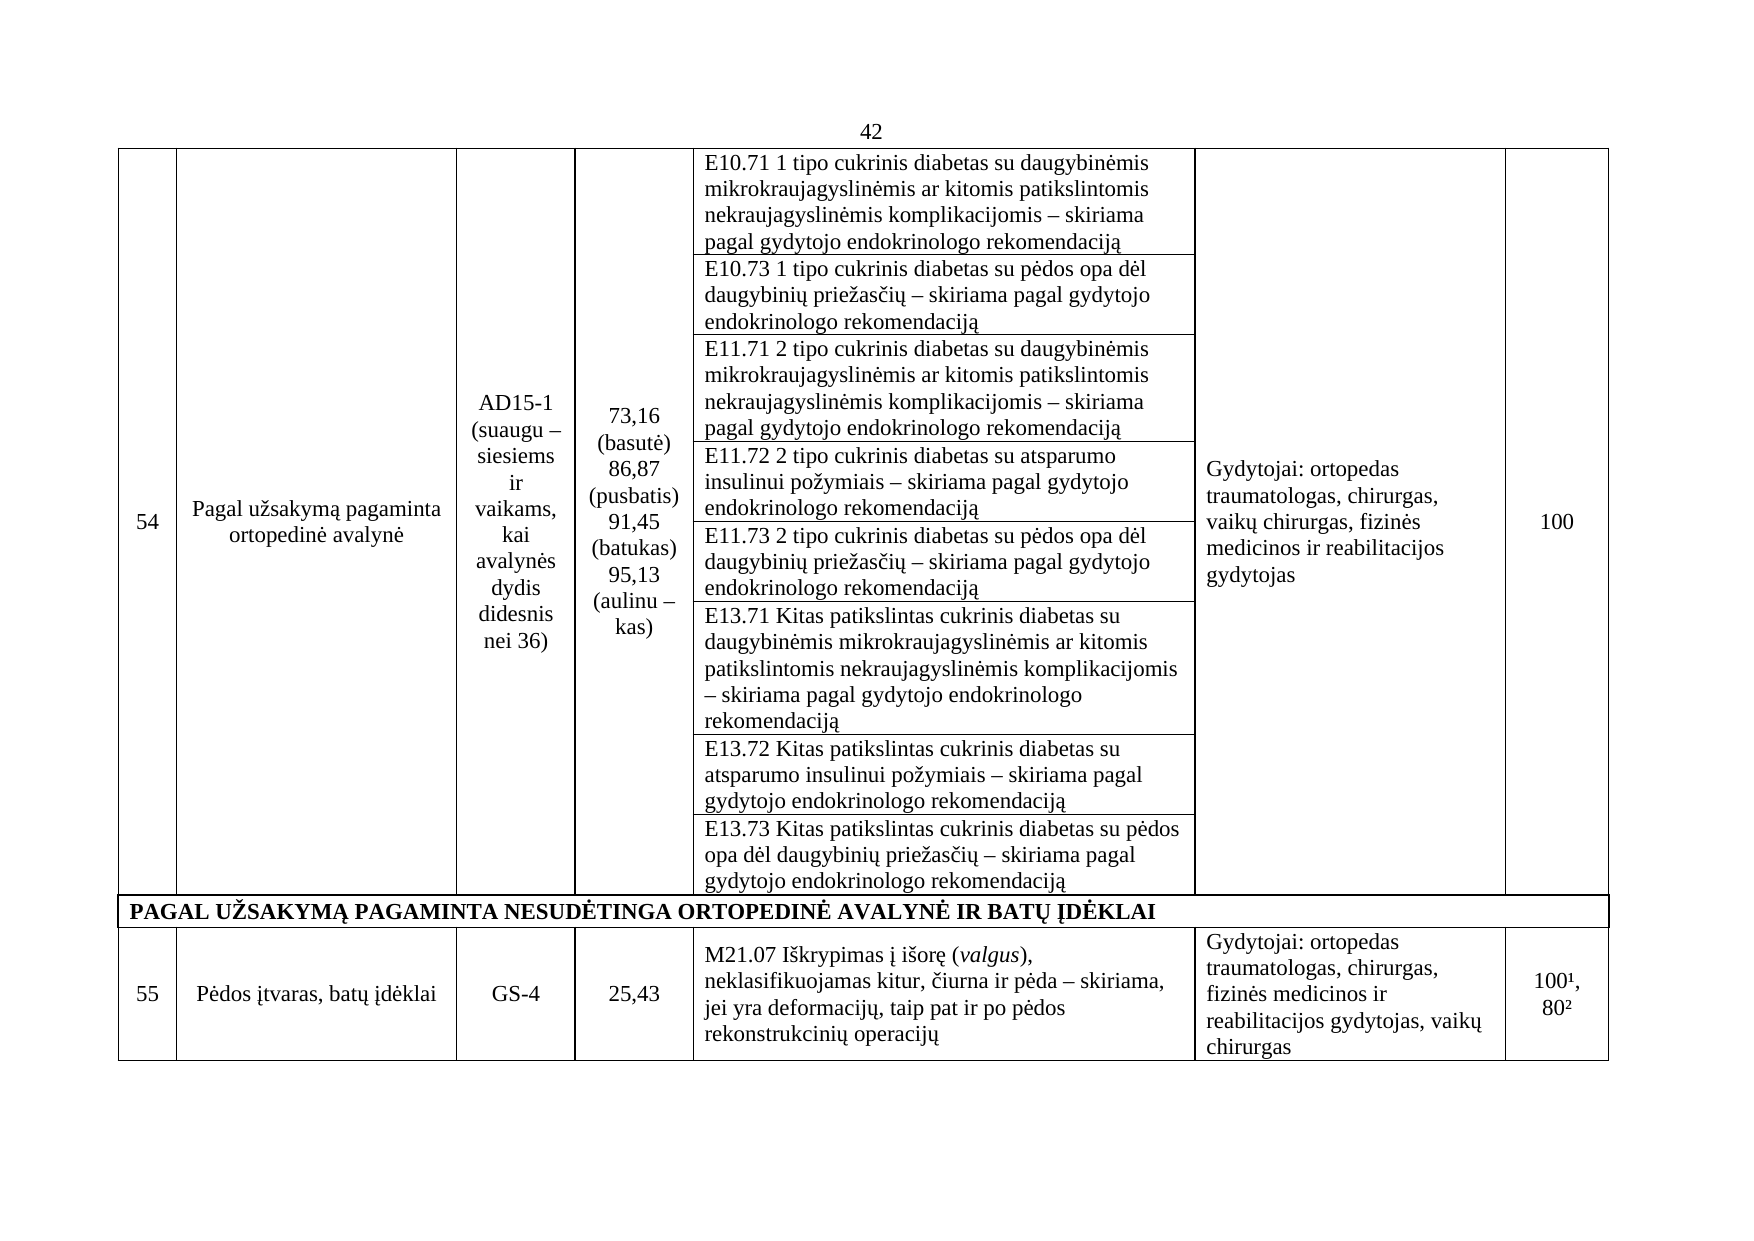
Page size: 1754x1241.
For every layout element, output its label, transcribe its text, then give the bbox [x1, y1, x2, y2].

table_cell AD15-1 (suaugu –siesiems ir vaikams, kai avalynės dydis didesnis nei 36) [457, 149, 574, 894]
table_cell Pagal užsakymą pagaminta ortopedinė avalynė [177, 149, 456, 894]
table_cell Pėdos įtvaras, batų įdėklai [177, 928, 456, 1059]
table_cell 55 [119, 928, 176, 1059]
table_cell 100 [1506, 149, 1608, 894]
table_cell 100¹, 80² [1506, 928, 1608, 1059]
table_cell 25,43 [576, 928, 693, 1059]
table_cell Gydytojai: ortopedas traumatologas, chirurgas, fizinės medicinos ir reabilitacijos gydytojas, vaikų chirurgas [1196, 928, 1505, 1059]
table_cell E11.73 2 tipo cukrinis diabetas su pėdos opa dėl daugybinių priežasčių – skiriama pagal gydytojo endokrinologo rekomendaciją [694, 522, 1194, 601]
table_cell E13.73 Kitas patikslintas cukrinis diabetas su pėdos opa dėl daugybinių priežasčių – skiriama pagal gydytojo endokrinologo rekomendaciją [694, 815, 1194, 894]
table_cell M21.07 Iškrypimas į išorę (valgus), neklasifikuojamas kitur, čiurna ir pėda – skiriama, jei yra deformacijų, taip pat ir po pėdos rekonstrukcinių operacijų [694, 928, 1194, 1059]
table_cell Gydytojai: ortopedas traumatologas, chirurgas, vaikų chirurgas, fizinės medicinos ir reabilitacijos gydytojas [1196, 149, 1505, 894]
table_cell PAGAL UŽSAKYMĄ PAGAMINTA NESUDĖTINGA ORTOPEDINĖ AVALYNĖ IR BATŲ ĮDĖKLAI [119, 896, 1608, 927]
table_cell E10.71 1 tipo cukrinis diabetas su daugybinėmis mikrokraujagyslinėmis ar kitomis patikslintomis nekraujagyslinėmis komplikacijomis – skiriama pagal gydytojo endokrinologo rekomendaciją [694, 149, 1194, 254]
table_cell GS-4 [457, 928, 574, 1059]
table_cell 54 [119, 149, 176, 894]
table_cell E13.72 Kitas patikslintas cukrinis diabetas su atsparumo insulinui požymiais – skiriama pagal gydytojo endokrinologo rekomendaciją [694, 735, 1194, 814]
table_cell E13.71 Kitas patikslintas cukrinis diabetas su daugybinėmis mikrokraujagyslinėmis ar kitomis patikslintomis nekraujagyslinėmis komplikacijomis – skiriama pagal gydytojo endokrinologo rekomendaciją [694, 602, 1194, 734]
table_cell E10.73 1 tipo cukrinis diabetas su pėdos opa dėl daugybinių priežasčių – skiriama pagal gydytojo endokrinologo rekomendaciją [694, 255, 1194, 334]
table_cell E11.72 2 tipo cukrinis diabetas su atsparumo insulinui požymiais – skiriama pagal gydytojo endokrinologo rekomendaciją [694, 442, 1194, 521]
table_cell 73,16 (basutė) 86,87 (pusbatis) 91,45 (batukas) 95,13 (aulinu –kas) [576, 149, 693, 894]
table_cell E11.71 2 tipo cukrinis diabetas su daugybinėmis mikrokraujagyslinėmis ar kitomis patikslintomis nekraujagyslinėmis komplikacijomis – skiriama pagal gydytojo endokrinologo rekomendaciją [694, 335, 1194, 441]
